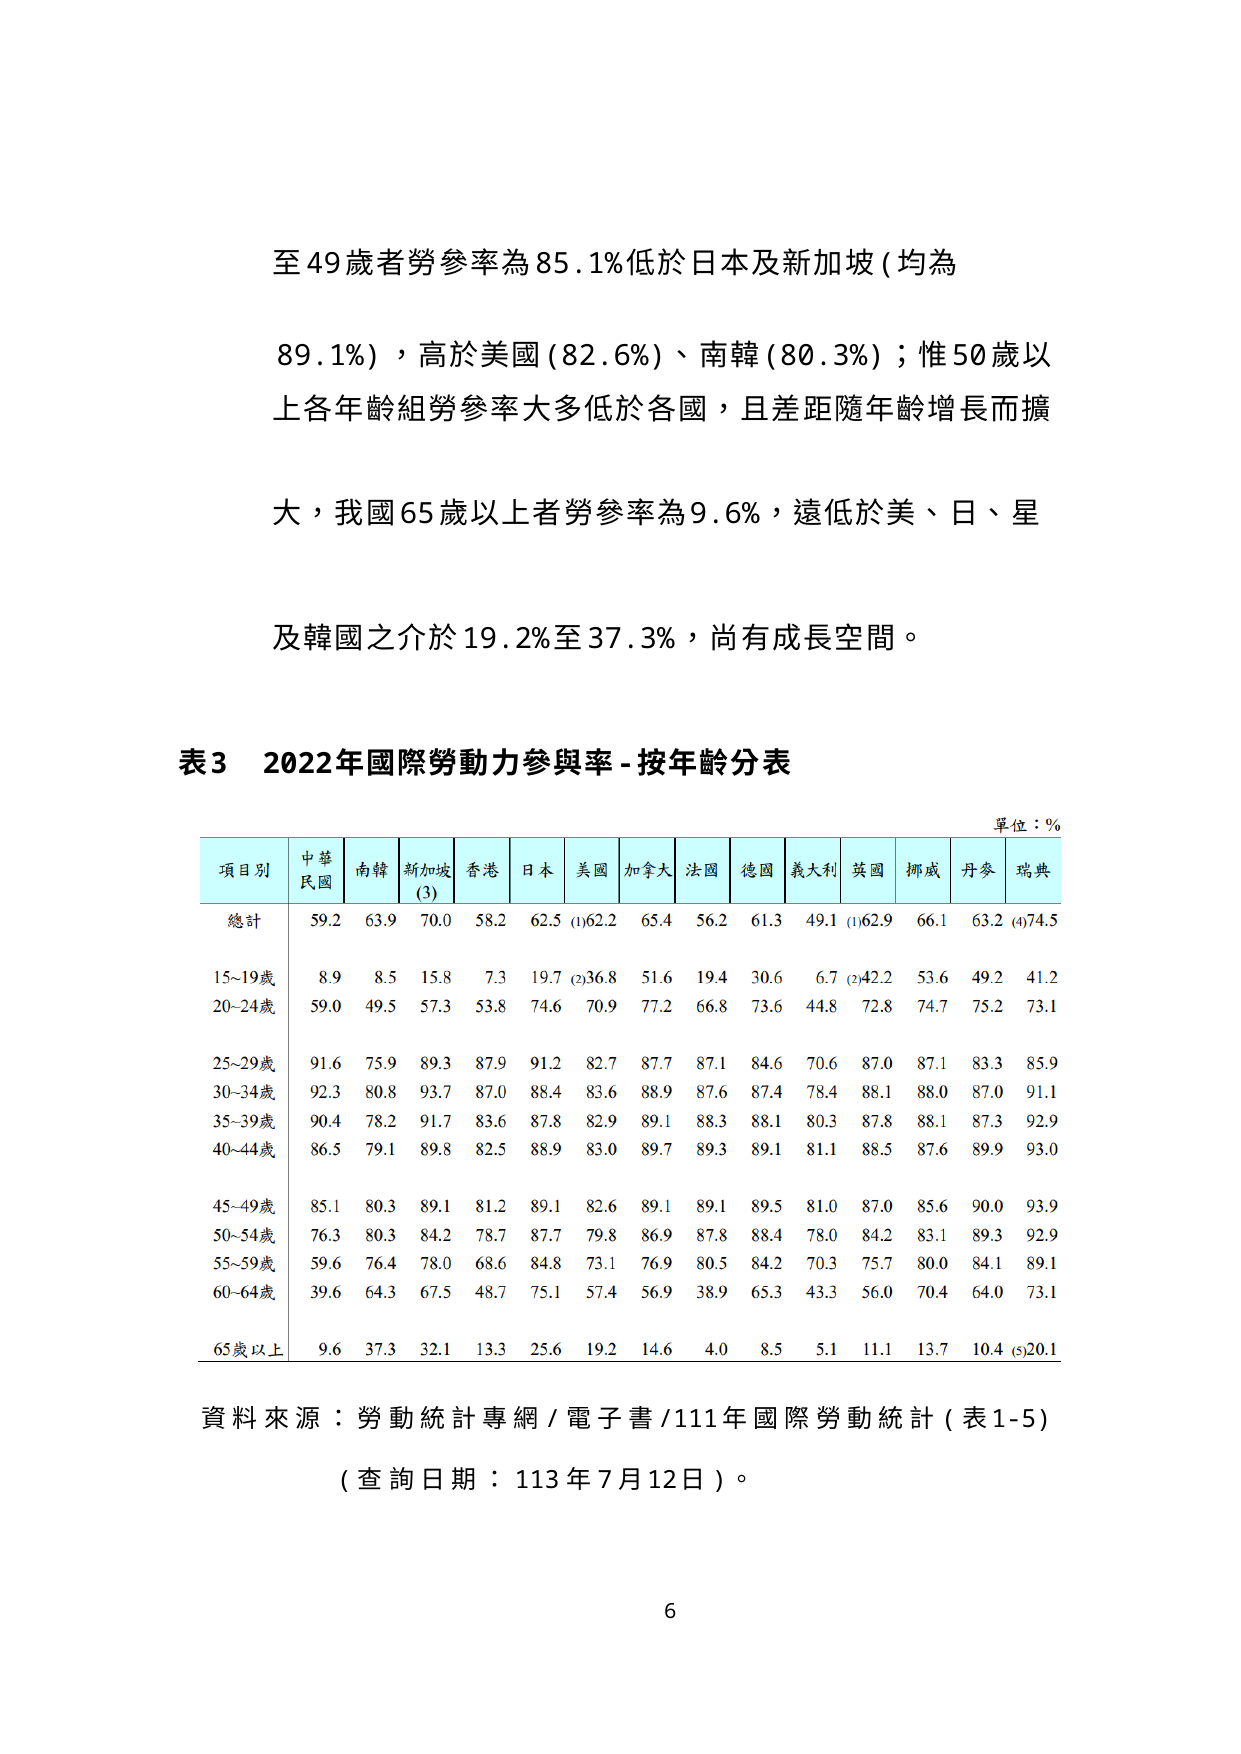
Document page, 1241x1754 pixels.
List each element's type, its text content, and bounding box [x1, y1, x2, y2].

text 至49歲者勞參率為85.1%低於日本及新加坡(均為89.1%)，高於美國(82.6%)、南韓(80.3%)；惟50歲以上各年齡組勞參率大多低於各國，且差距隨年齡增長而擴大，我國65歲以上者勞參率為9.6%，遠低於美、日、星及韓國之介於19.2%至37.3%，尚有成長空間。 [266, 177, 1063, 677]
text 表3 2022年國際勞動力參與率-按年齡分表 [177, 677, 1063, 802]
text 資料來源：勞動統計專網/電子書/111年國際勞動統計(表1-5)(查詢日期：113年7月12日)。 [192, 802, 1063, 1490]
